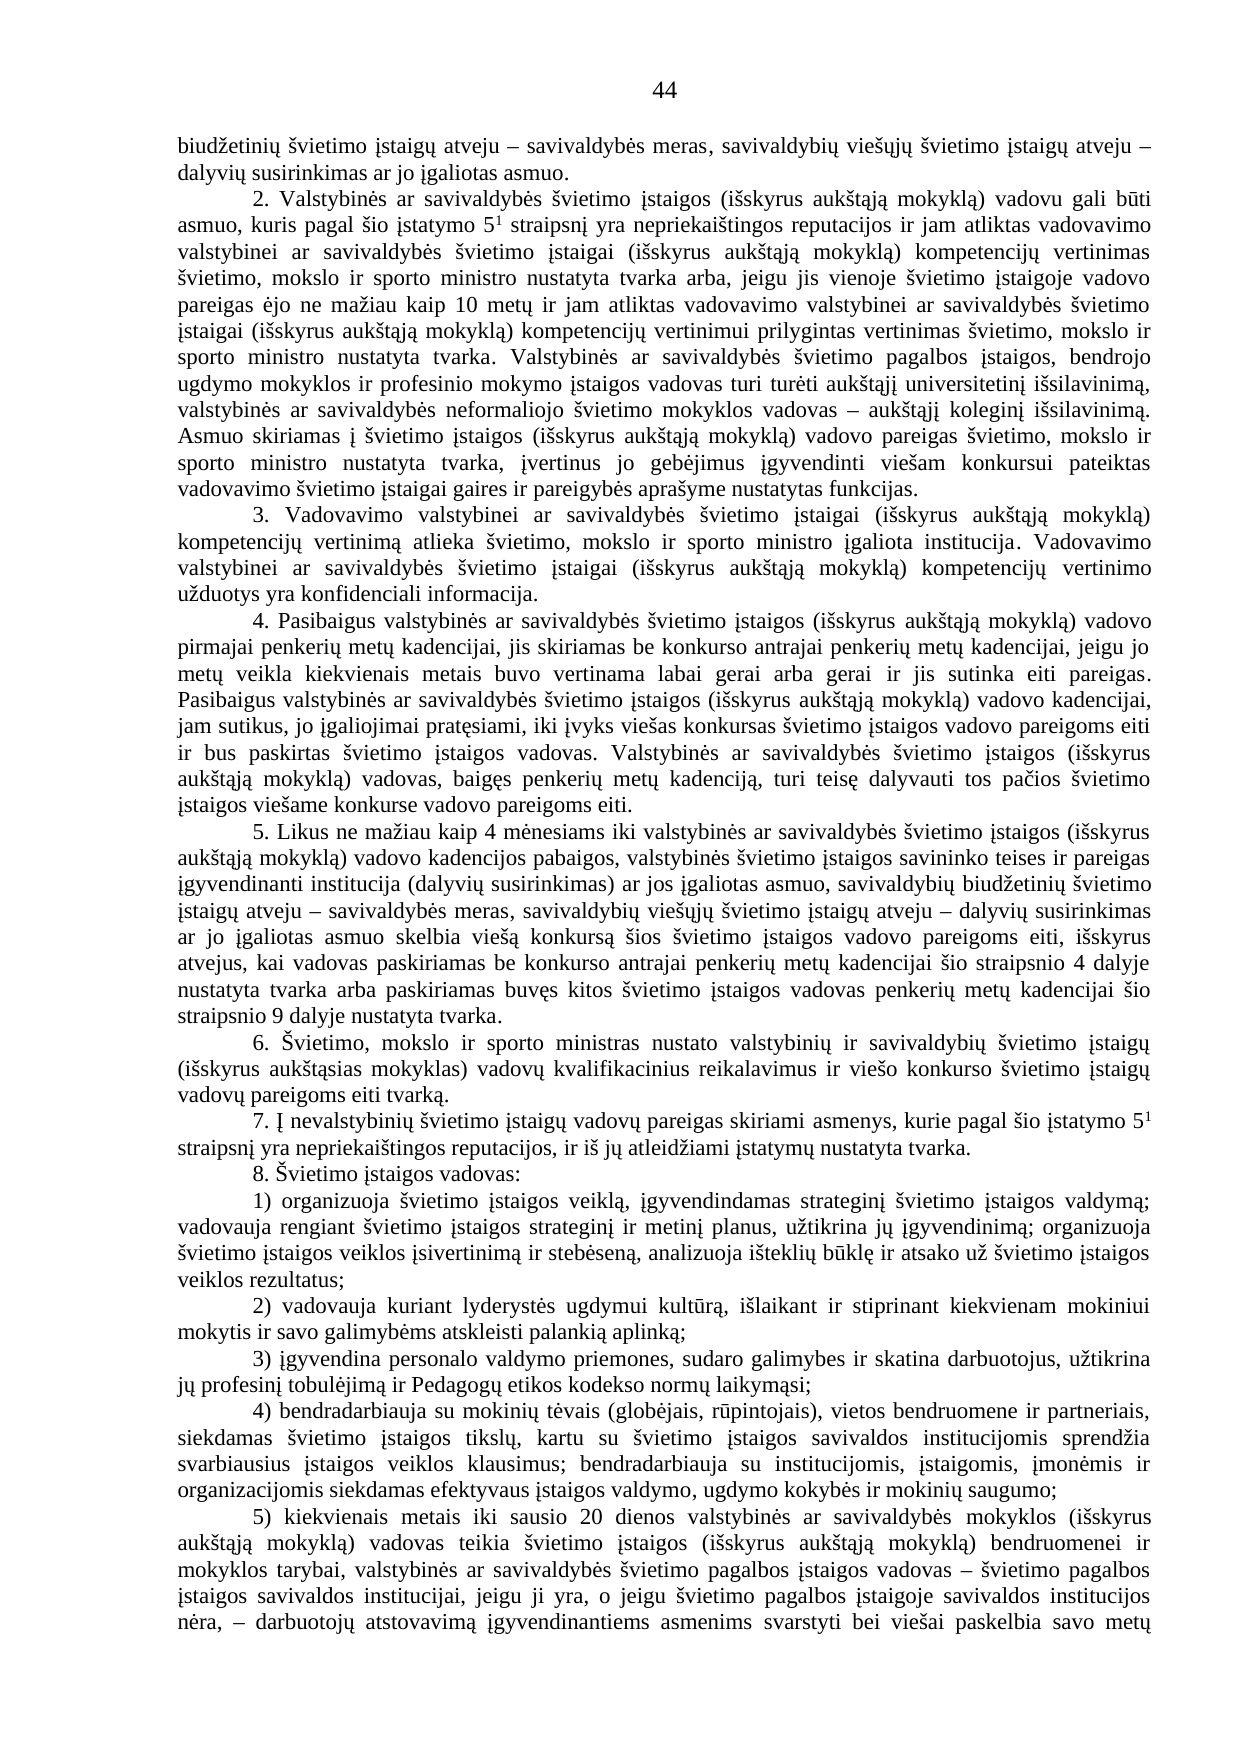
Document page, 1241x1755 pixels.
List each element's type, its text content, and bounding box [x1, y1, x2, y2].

text 7. Į nevalstybinių švietimo įstaigų vadovų pareigas skiriami asmenys, kurie pagal šio įstatymo 51 straipsnį yra nepriekaištingos reputacijos, ir iš jų atleidžiami įstatymų nustatyta tvarka. [177, 1108, 1152, 1160]
text 5. Likus ne mažiau kaip 4 mėnesiams iki valstybinės ar savivaldybės švietimo įstaigos (išskyrus aukštąją mokyklą) vadovo kadencijos pabaigos, valstybinės švietimo įstaigos savininko teises ir pareigas įgyvendinanti institucija (dalyvių susirinkimas) ar jos įgaliotas asmuo, savivaldybių biudžetinių švietimo įstaigų atveju – savivaldybės meras, savivaldybių viešųjų švietimo įstaigų atveju – dalyvių susirinkimas ar jo įgaliotas asmuo skelbia viešą konkursą šios švietimo įstaigos vadovo pareigoms eiti, išskyrus atvejus, kai vadovas paskiriamas be konkurso antrajai penkerių metų kadencijai šio straipsnio 4 dalyje nustatyta tvarka arba paskiriamas buvęs kitos švietimo įstaigos vadovas penkerių metų kadencijai šio straipsnio 9 dalyje nustatyta tvarka. [177, 818, 1152, 1028]
text 5) kiekvienais metais iki sausio 20 dienos valstybinės ar savivaldybės mokyklos (išskyrus aukštąją mokyklą) vadovas teikia švietimo įstaigos (išskyrus aukštąją mokyklą) bendruomenei ir mokyklos tarybai, valstybinės ar savivaldybės švietimo pagalbos įstaigos vadovas – švietimo pagalbos įstaigos savivaldos institucijai, jeigu ji yra, o jeigu švietimo pagalbos įstaigoje savivaldos institucijos nėra, – darbuotojų atstovavimą įgyvendinantiems asmenims svarstyti bei viešai paskelbia savo metų [177, 1503, 1152, 1635]
text 2. Valstybinės ar savivaldybės švietimo įstaigos (išskyrus aukštąją mokyklą) vadovu gali būti asmuo, kuris pagal šio įstatymo 51 straipsnį yra nepriekaištingos reputacijos ir jam atliktas vadovavimo valstybinei ar savivaldybės švietimo įstaigai (išskyrus aukštąją mokyklą) kompetencijų vertinimas švietimo, mokslo ir sporto ministro nustatyta tvarka arba, jeigu jis vienoje švietimo įstaigoje vadovo pareigas ėjo ne mažiau kaip 10 metų ir jam atliktas vadovavimo valstybinei ar savivaldybės švietimo įstaigai (išskyrus aukštąją mokyklą) kompetencijų vertinimui prilygintas vertinimas švietimo, mokslo ir sporto ministro nustatyta tvarka. Valstybinės ar savivaldybės švietimo pagalbos įstaigos, bendrojo ugdymo mokyklos ir profesinio mokymo įstaigos vadovas turi turėti aukštąjį universitetinį išsilavinimą, valstybinės ar savivaldybės neformaliojo švietimo mokyklos vadovas – aukštąjį koleginį išsilavinimą. Asmuo skiriamas į švietimo įstaigos (išskyrus aukštąją mokyklą) vadovo pareigas švietimo, mokslo ir sporto ministro nustatyta tvarka, įvertinus jo gebėjimus įgyvendinti viešam konkursui pateiktas vadovavimo švietimo įstaigai gaires ir pareigybės aprašyme nustatytas funkcijas. [177, 185, 1152, 501]
text biudžetinių švietimo įstaigų atveju – savivaldybės meras, savivaldybių viešųjų švietimo įstaigų atveju – dalyvių susirinkimas ar jo įgaliotas asmuo. [177, 132, 1152, 185]
text 6. Švietimo, mokslo ir sporto ministras nustato valstybinių ir savivaldybių švietimo įstaigų (išskyrus aukštąsias mokyklas) vadovų kvalifikacinius reikalavimus ir viešo konkurso švietimo įstaigų vadovų pareigoms eiti tvarką. [177, 1028, 1152, 1108]
text 8. Švietimo įstaigos vadovas: [177, 1160, 1152, 1187]
text 2) vadovauja kuriant lyderystės ugdymui kultūrą, išlaikant ir stiprinant kiekvienam mokiniui mokytis ir savo galimybėms atskleisti palankią aplinką; [177, 1292, 1152, 1345]
text 4. Pasibaigus valstybinės ar savivaldybės švietimo įstaigos (išskyrus aukštąją mokyklą) vadovo pirmajai penkerių metų kadencijai, jis skiriamas be konkurso antrajai penkerių metų kadencijai, jeigu jo metų veikla kiekvienais metais buvo vertinama labai gerai arba gerai ir jis sutinka eiti pareigas. Pasibaigus valstybinės ar savivaldybės švietimo įstaigos (išskyrus aukštąją mokyklą) vadovo kadencijai, jam sutikus, jo įgaliojimai pratęsiami, iki įvyks viešas konkursas švietimo įstaigos vadovo pareigoms eiti ir bus paskirtas švietimo įstaigos vadovas. Valstybinės ar savivaldybės švietimo įstaigos (išskyrus aukštąją mokyklą) vadovas, baigęs penkerių metų kadenciją, turi teisę dalyvauti tos pačios švietimo įstaigos viešame konkurse vadovo pareigoms eiti. [177, 607, 1152, 818]
text 1) organizuoja švietimo įstaigos veiklą, įgyvendindamas strateginį švietimo įstaigos valdymą; vadovauja rengiant švietimo įstaigos strateginį ir metinį planus, užtikrina jų įgyvendinimą; organizuoja švietimo įstaigos veiklos įsivertinimą ir stebėseną, analizuoja išteklių būklę ir atsako už švietimo įstaigos veiklos rezultatus; [177, 1187, 1152, 1292]
text 4) bendradarbiauja su mokinių tėvais (globėjais, rūpintojais), vietos bendruomene ir partneriais, siekdamas švietimo įstaigos tikslų, kartu su švietimo įstaigos savivaldos institucijomis sprendžia svarbiausius įstaigos veiklos klausimus; bendradarbiauja su institucijomis, įstaigomis, įmonėmis ir organizacijomis siekdamas efektyvaus įstaigos valdymo, ugdymo kokybės ir mokinių saugumo; [177, 1397, 1152, 1503]
text 3. Vadovavimo valstybinei ar savivaldybės švietimo įstaigai (išskyrus aukštąją mokyklą) kompetencijų vertinimą atlieka švietimo, mokslo ir sporto ministro įgaliota institucija. Vadovavimo valstybinei ar savivaldybės švietimo įstaigai (išskyrus aukštąją mokyklą) kompetencijų vertinimo užduotys yra konfidenciali informacija. [177, 501, 1152, 607]
text 3) įgyvendina personalo valdymo priemones, sudaro galimybes ir skatina darbuotojus, užtikrina jų profesinį tobulėjimą ir Pedagogų etikos kodekso normų laikymąsi; [177, 1345, 1152, 1397]
